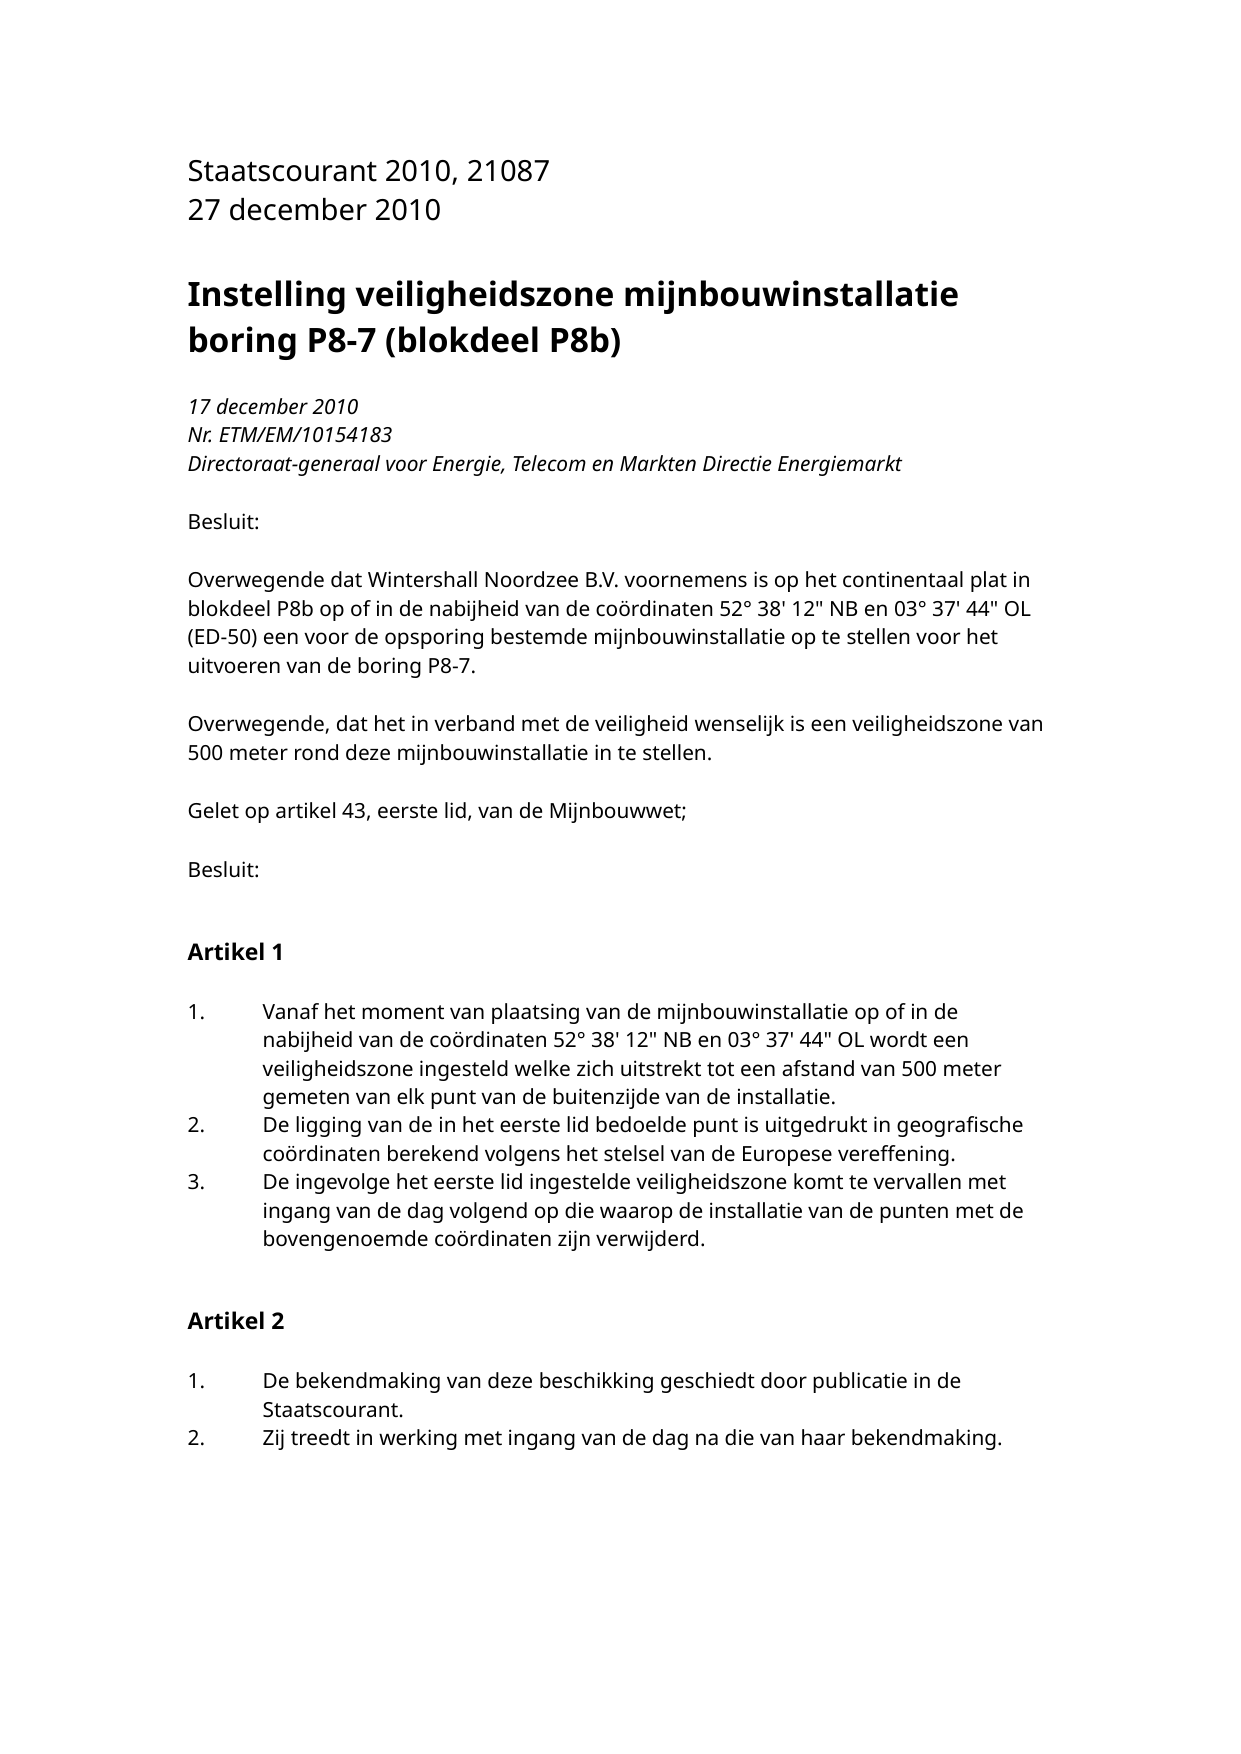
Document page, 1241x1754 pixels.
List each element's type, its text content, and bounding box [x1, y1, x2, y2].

text Directoraat-generaal voor Energie, Telecom en Markten Directie Energiemarkt [187, 449, 1053, 477]
text Gelet op artikel 43, eerste lid, van de Mijnbouwwet; [187, 796, 1053, 825]
subtitle Artikel 2 [187, 1305, 1053, 1337]
text Besluit: [187, 855, 1053, 883]
text 27 december 2010 [187, 190, 1053, 229]
text 17 december 2010 [187, 392, 1053, 420]
text Overwegende, dat het in verband met de veiligheid wenselijk is een veiligheidszone van 500 meter rond deze mijnbouwinstallatie in te stellen. [187, 709, 1053, 766]
text Overwegende dat Wintershall Noordzee B.V. voornemens is op het continentaal plat in blokdeel P8b op of in de nabijheid van de coördinaten 52° 38' 12" NB en 03° 37' 44" OL (ED-50) een voor de opsporing bestemde mijnbouwinstallatie op te stellen voor het uitvoeren van de boring P8-7. [187, 566, 1053, 679]
text Staatscourant 2010, 21087 [187, 150, 1053, 190]
list De ligging van de in het eerste lid bedoelde punt is uitgedrukt in geografische coördinaten berekend volgens het stelsel van de Europese vereffening. [187, 1111, 1053, 1167]
list Vanaf het moment van plaatsing van de mijnbouwinstallatie op of in de nabijheid van de coördinaten 52° 38' 12" NB en 03° 37' 44" OL wordt een veiligheidszone ingesteld welke zich uitstrekt tot een afstand van 500 meter gemeten van elk punt van de buitenzijde van de installatie. [187, 997, 1053, 1111]
list Zij treedt in werking met ingang van de dag na die van haar bekendmaking. [187, 1423, 1053, 1452]
subtitle Artikel 1 [187, 936, 1053, 967]
list De bekendmaking van deze beschikking geschiedt door publicatie in de Staatscourant. [187, 1367, 1053, 1423]
subtitle Instelling veiligheidszone mijnbouwinstallatie boring P8-7 (blokdeel P8b) [187, 271, 1053, 362]
list De ingevolge het eerste lid ingestelde veiligheidszone komt te vervallen met ingang van de dag volgend op die waarop de installatie van de punten met de bovengenoemde coördinaten zijn verwijderd. [187, 1167, 1053, 1253]
text Nr. ETM/EM/10154183 [187, 420, 1053, 449]
text Besluit: [187, 507, 1053, 536]
